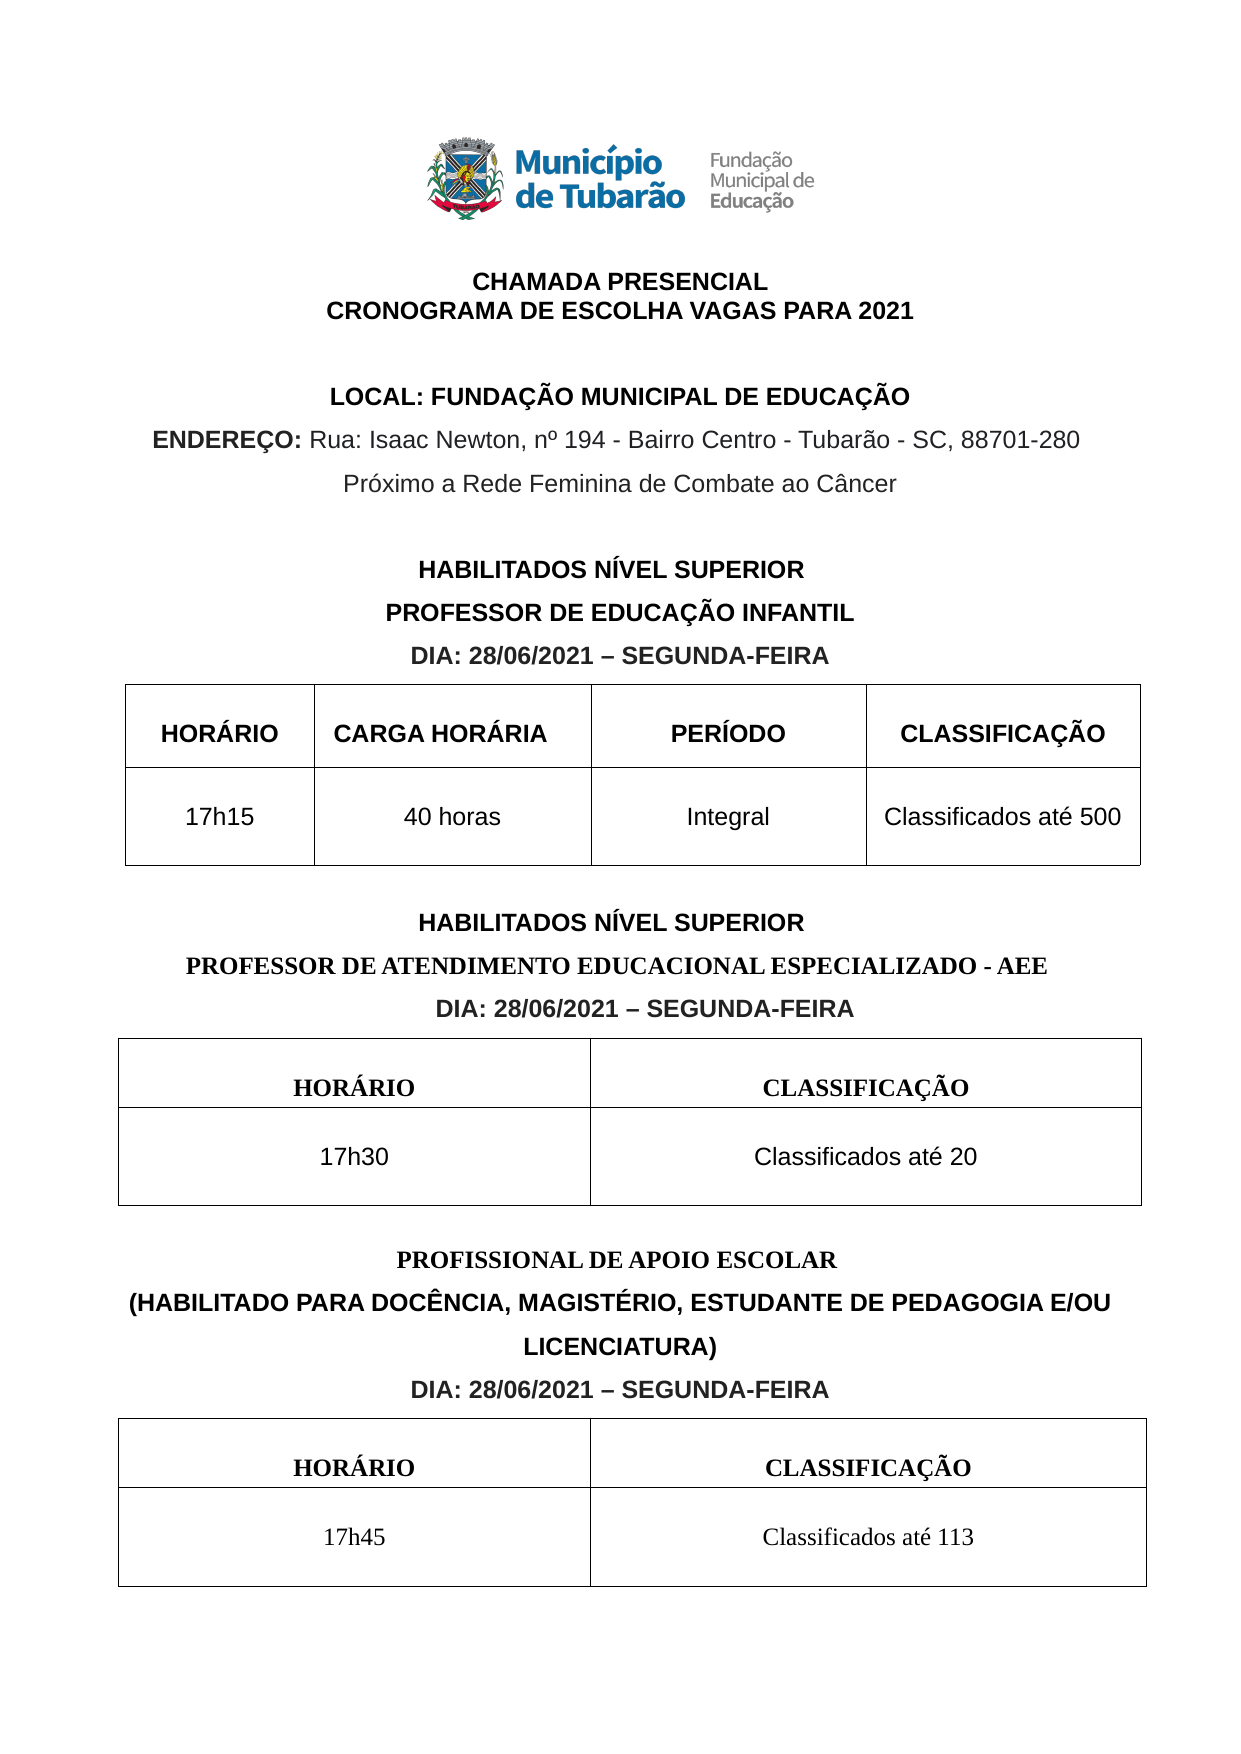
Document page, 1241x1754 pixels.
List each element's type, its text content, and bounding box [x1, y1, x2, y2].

text DIA: 28/06/2021 – SEGUNDA-FEIRA [118, 641, 1122, 670]
table_cell 40 horas [315, 768, 591, 865]
table_header CLASSIFICAÇÃO [591, 1419, 1146, 1487]
table_cell Classificados até 20 [591, 1108, 1141, 1205]
table_cell 17h30 [119, 1108, 590, 1205]
text CHAMADA PRESENCIAL [118, 267, 1122, 296]
list Próximo a Rede Feminina de Combate ao Câncer [118, 468, 1122, 497]
text PROFISSIONAL DE APOIO ESCOLAR [118, 1245, 1122, 1274]
table_header CLASSIFICAÇÃO [591, 1039, 1141, 1107]
list HABILITADOS NÍVEL SUPERIOR [100, 908, 1122, 937]
text PROFESSOR DE ATENDIMENTO EDUCACIONAL ESPECIALIZADO - AEE [118, 951, 1122, 980]
text CRONOGRAMA DE ESCOLHA VAGAS PARA 2021 [118, 296, 1122, 325]
table_header CARGA HORÁRIA [315, 685, 591, 767]
list LOCAL: FUNDAÇÃO MUNICIPAL DE EDUCAÇÃO [118, 382, 1122, 411]
picture [358, 118, 883, 239]
table_header CLASSIFICAÇÃO [867, 685, 1140, 767]
table_cell 17h15 [126, 768, 314, 865]
table_header HORÁRIO [119, 1039, 590, 1107]
table_cell Classificados até 500 [867, 768, 1140, 865]
table_header PERÍODO [592, 685, 866, 767]
text DIA: 28/06/2021 – SEGUNDA-FEIRA [118, 994, 1122, 1023]
list HABILITADOS NÍVEL SUPERIOR [100, 555, 1122, 583]
table_cell Classificados até 113 [591, 1488, 1146, 1586]
text DIA: 28/06/2021 – SEGUNDA-FEIRA [118, 1375, 1122, 1403]
text (HABILITADO PARA DOCÊNCIA, MAGISTÉRIO, ESTUDANTE DE PEDAGOGIA E/OU LICENCIATURA) [118, 1288, 1122, 1360]
list ENDEREÇO: Rua: Isaac Newton, nº 194 - Bairro Centro - Tubarão - SC, 88701-280 [118, 425, 1122, 454]
text PROFESSOR DE EDUCAÇÃO INFANTIL [118, 598, 1122, 627]
table_cell 17h45 [119, 1488, 590, 1586]
table_cell Integral [592, 768, 866, 865]
table_header HORÁRIO [126, 685, 314, 767]
table_header HORÁRIO [119, 1419, 590, 1487]
